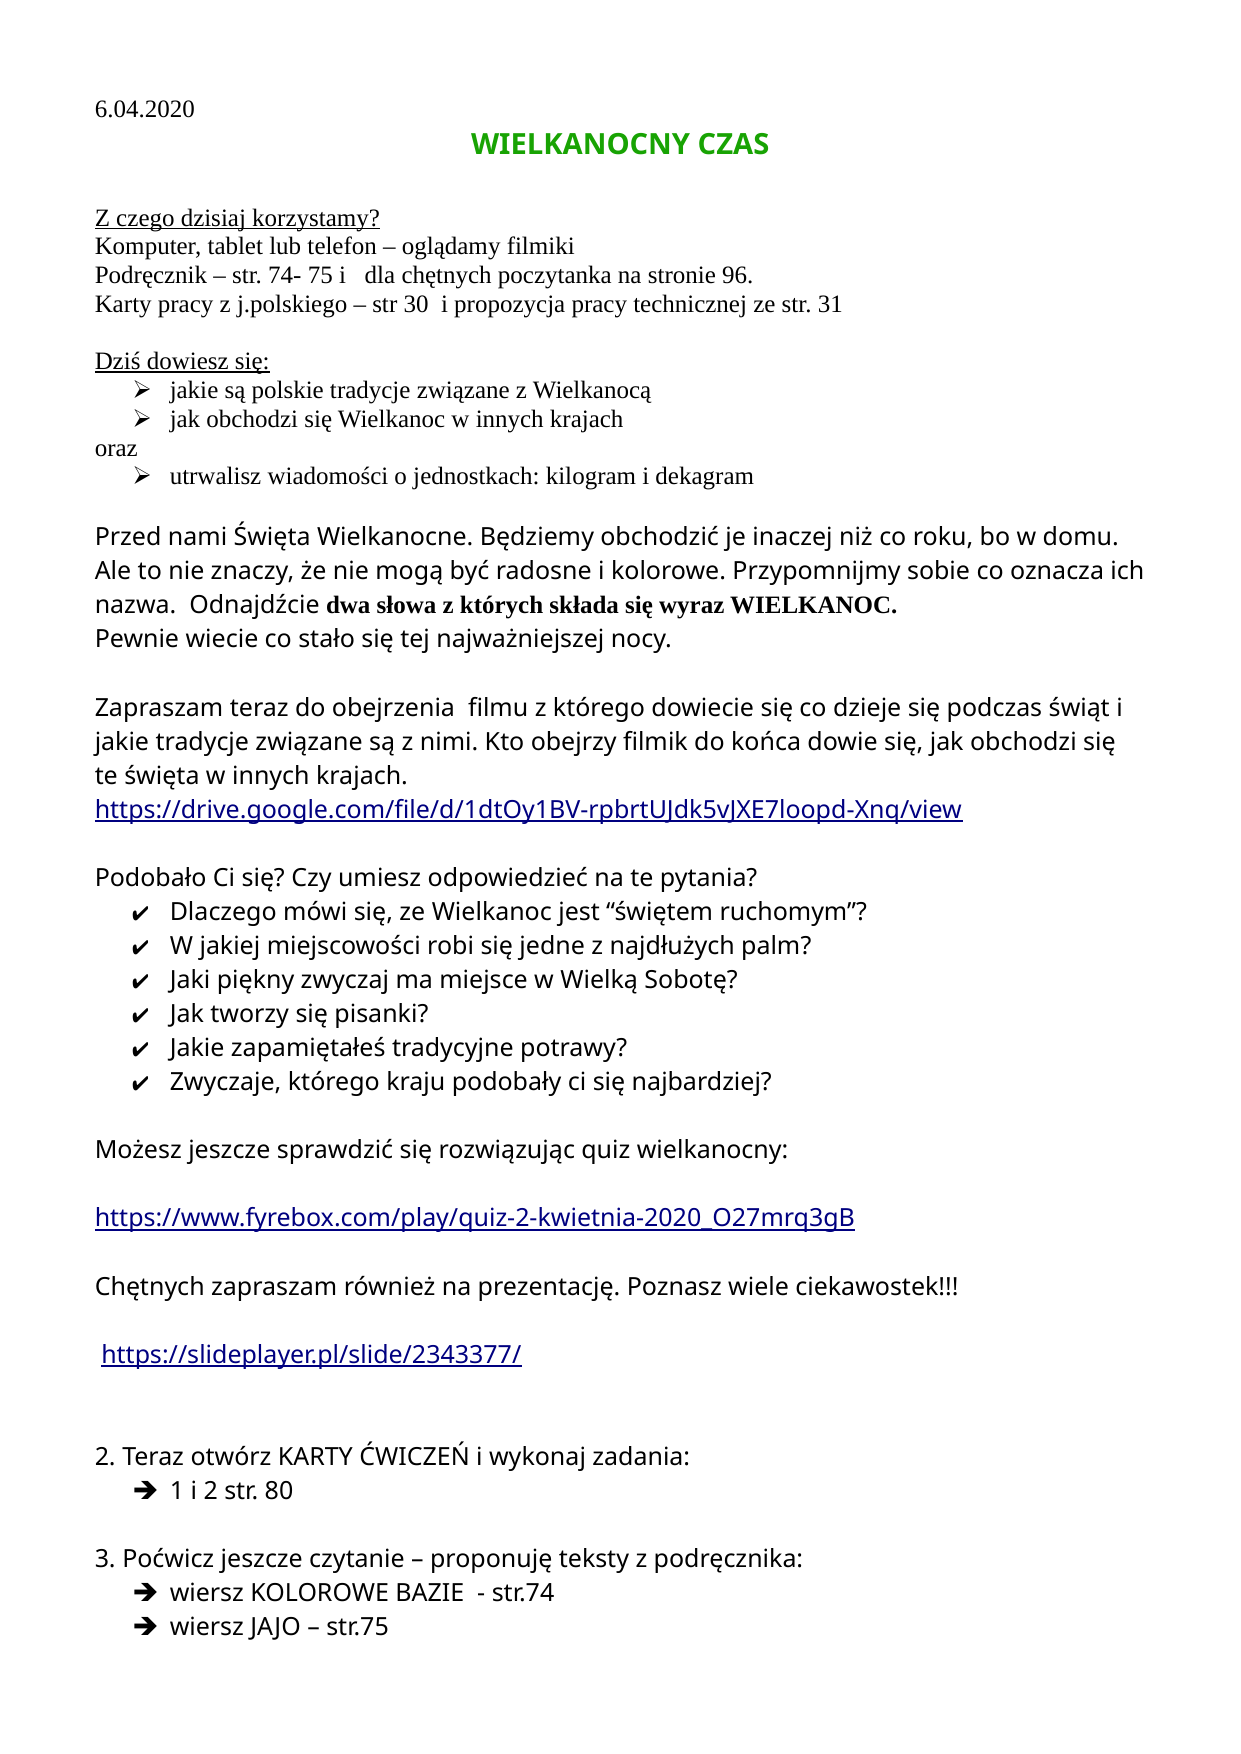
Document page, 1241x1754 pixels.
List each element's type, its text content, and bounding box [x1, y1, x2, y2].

text Komputer, tablet lub telefon – oglądamy filmiki [94, 231, 1146, 260]
text https://www.fyrebox.com/play/quiz-2-kwietnia-2020_O27mrq3gB [94, 1200, 1146, 1234]
text WIELKANOCNY CZAS [94, 123, 1146, 163]
text Karty pracy z j.polskiego – str 30 i propozycja pracy technicznej ze str. 31 [94, 289, 1146, 318]
list Dlaczego mówi się, ze Wielkanoc jest “świętem ruchomym”? [132, 893, 1146, 928]
list jak obchodzi się Wielkanoc w innych krajach [132, 404, 1146, 433]
list Jaki piękny zwyczaj ma miejsce w Wielką Sobotę? [132, 962, 1146, 996]
list wiersz JAJO – str.75 [132, 1609, 1146, 1643]
list W jakiej miejscowości robi się jedne z najdłużych palm? [132, 928, 1146, 962]
text Dziś dowiesz się: [94, 346, 1146, 375]
text Z czego dzisiaj korzystamy? [94, 203, 1146, 231]
text Zapraszam teraz do obejrzenia filmu z którego dowiecie się co dzieje się podczas świąt i jakie tradycje związane są z nimi. Kto obejrzy filmik do końca dowie się, jak obchodzi się te święta w innych krajach. [94, 689, 1146, 791]
text Możesz jeszcze sprawdzić się rozwiązując quiz wielkanocny: [94, 1132, 1146, 1166]
text 6.04.2020 [94, 94, 1146, 123]
text 3. Poćwicz jeszcze czytanie – proponuję teksty z podręcznika: [94, 1541, 1146, 1575]
text Podobało Ci się? Czy umiesz odpowiedzieć na te pytania? [94, 859, 1146, 893]
list wiersz KOLOROWE BAZIE - str.74 [132, 1575, 1146, 1609]
list 1 i 2 str. 80 [132, 1473, 1146, 1507]
text Chętnych zapraszam również na prezentację. Poznasz wiele ciekawostek!!! [94, 1268, 1146, 1302]
list Jak tworzy się pisanki? [132, 996, 1146, 1030]
text oraz [94, 433, 1146, 461]
text https://slideplayer.pl/slide/2343377/ [94, 1336, 1146, 1370]
text https://drive.google.com/file/d/1dtOy1BV-rpbrtUJdk5vJXE7loopd-Xnq/view [94, 791, 1146, 825]
list jakie są polskie tradycje związane z Wielkanocą [132, 375, 1146, 404]
text Pewnie wiecie co stało się tej najważniejszej nocy. [94, 621, 1146, 655]
list Zwyczaje, którego kraju podobały ci się najbardziej? [132, 1064, 1146, 1098]
list utrwalisz wiadomości o jednostkach: kilogram i dekagram [132, 461, 1146, 490]
text Przed nami Święta Wielkanocne. Będziemy obchodzić je inaczej niż co roku, bo w domu. Ale to nie znaczy, że nie mogą być radosne i kolorowe. Przypomnijmy sobie co oznacza ich nazwa. Odnajdźcie dwa słowa z których składa się wyraz WIELKANOC. [94, 519, 1146, 621]
text 2. Teraz otwórz KARTY ĆWICZEŃ i wykonaj zadania: [94, 1438, 1146, 1473]
list Jakie zapamiętałeś tradycyjne potrawy? [132, 1030, 1146, 1064]
text Podręcznik – str. 74- 75 i dla chętnych poczytanka na stronie 96. [94, 260, 1146, 289]
